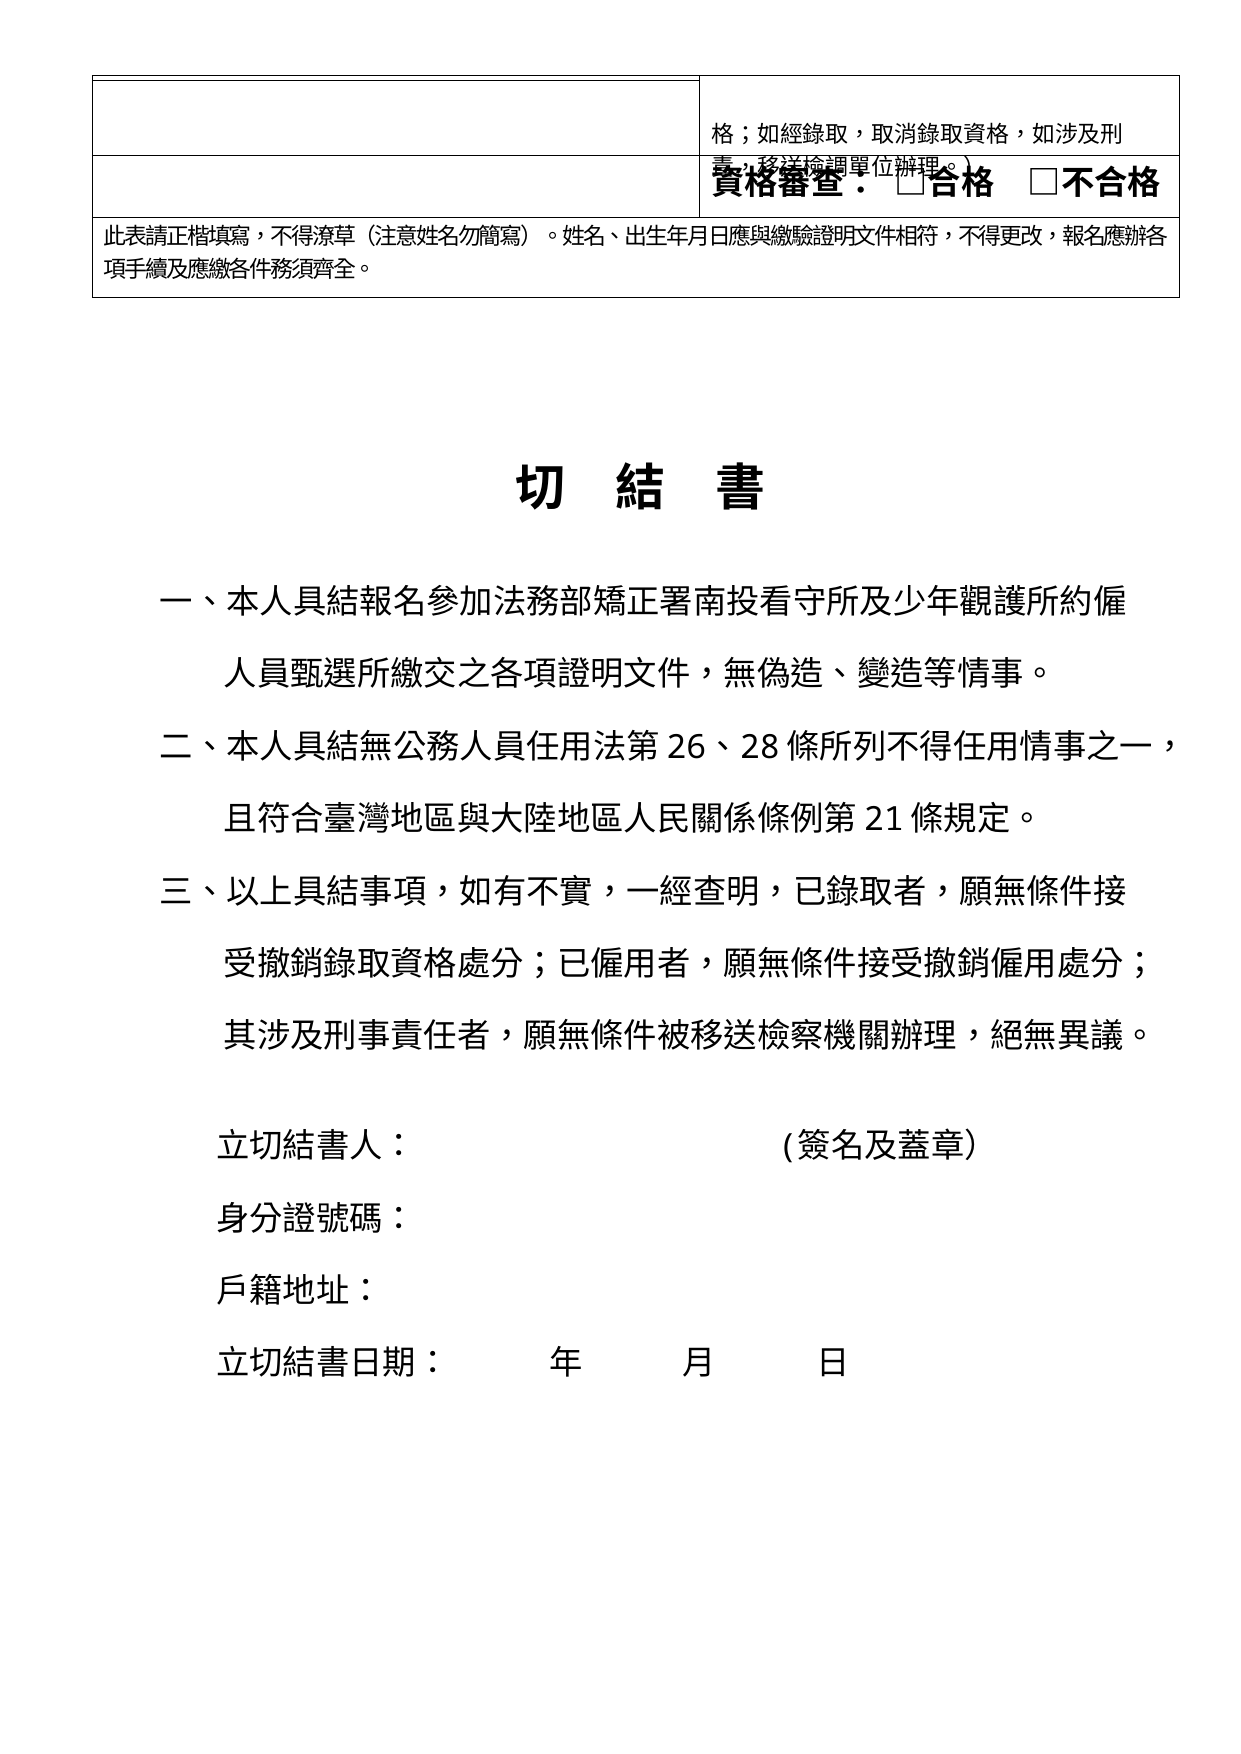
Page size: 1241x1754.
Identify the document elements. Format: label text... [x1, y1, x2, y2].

text 一、本人具結報名參加法務部矯正署南投看守所及少年觀護所約僱人員甄選所繳交之各項證明文件，無偽造、變造等情事。 [159, 575, 1157, 695]
table_cell [93, 81, 699, 155]
table_cell [93, 76, 699, 80]
table_cell 此表請正楷填寫，不得潦草（注意姓名勿簡寫）。姓名、出生年月日應與繳驗證明文件相符，不得更改，報名應辦各項手續及應繳各件務須齊全。 [93, 218, 1179, 297]
text 戶籍地址： [216, 1264, 951, 1312]
text 身分證號碼： [216, 1191, 951, 1240]
table_cell 檢附表件：請按編號次序裝訂 □報名表1份 □國民身分證影本1份 □最高學歷證件影本1份 □工作經歷證明影本1份(無者免附) □退伍令影本1份(無者免附) □切結書1份 （影本請書寫「與正本無誤」並蓋章，繳交文件如有虛偽、不實等情事者，取消甄選資格；如經錄取，取消錄取資格，如涉及刑責，移送檢調單位辦理。） [700, 76, 1179, 155]
table_cell [93, 156, 699, 217]
text 立切結書日期： 年 月 日 [216, 1336, 951, 1384]
table_cell 資格審查： □合格 □不合格 [700, 156, 1179, 217]
text 二、本人具結無公務人員任用法第26、28條所列不得任用情事之一，且符合臺灣地區與大陸地區人民關係條例第21條規定。 [159, 719, 1157, 840]
text 立切結書人： (簽名及蓋章） [216, 1119, 1007, 1167]
text 切 結 書 [384, 447, 895, 520]
text 三、以上具結事項，如有不實，一經查明，已錄取者，願無條件接受撤銷錄取資格處分；已僱用者，願無條件接受撤銷僱用處分；其涉及刑事責任者，願無條件被移送檢察機關辦理，絕無異議。 [159, 864, 1157, 1057]
